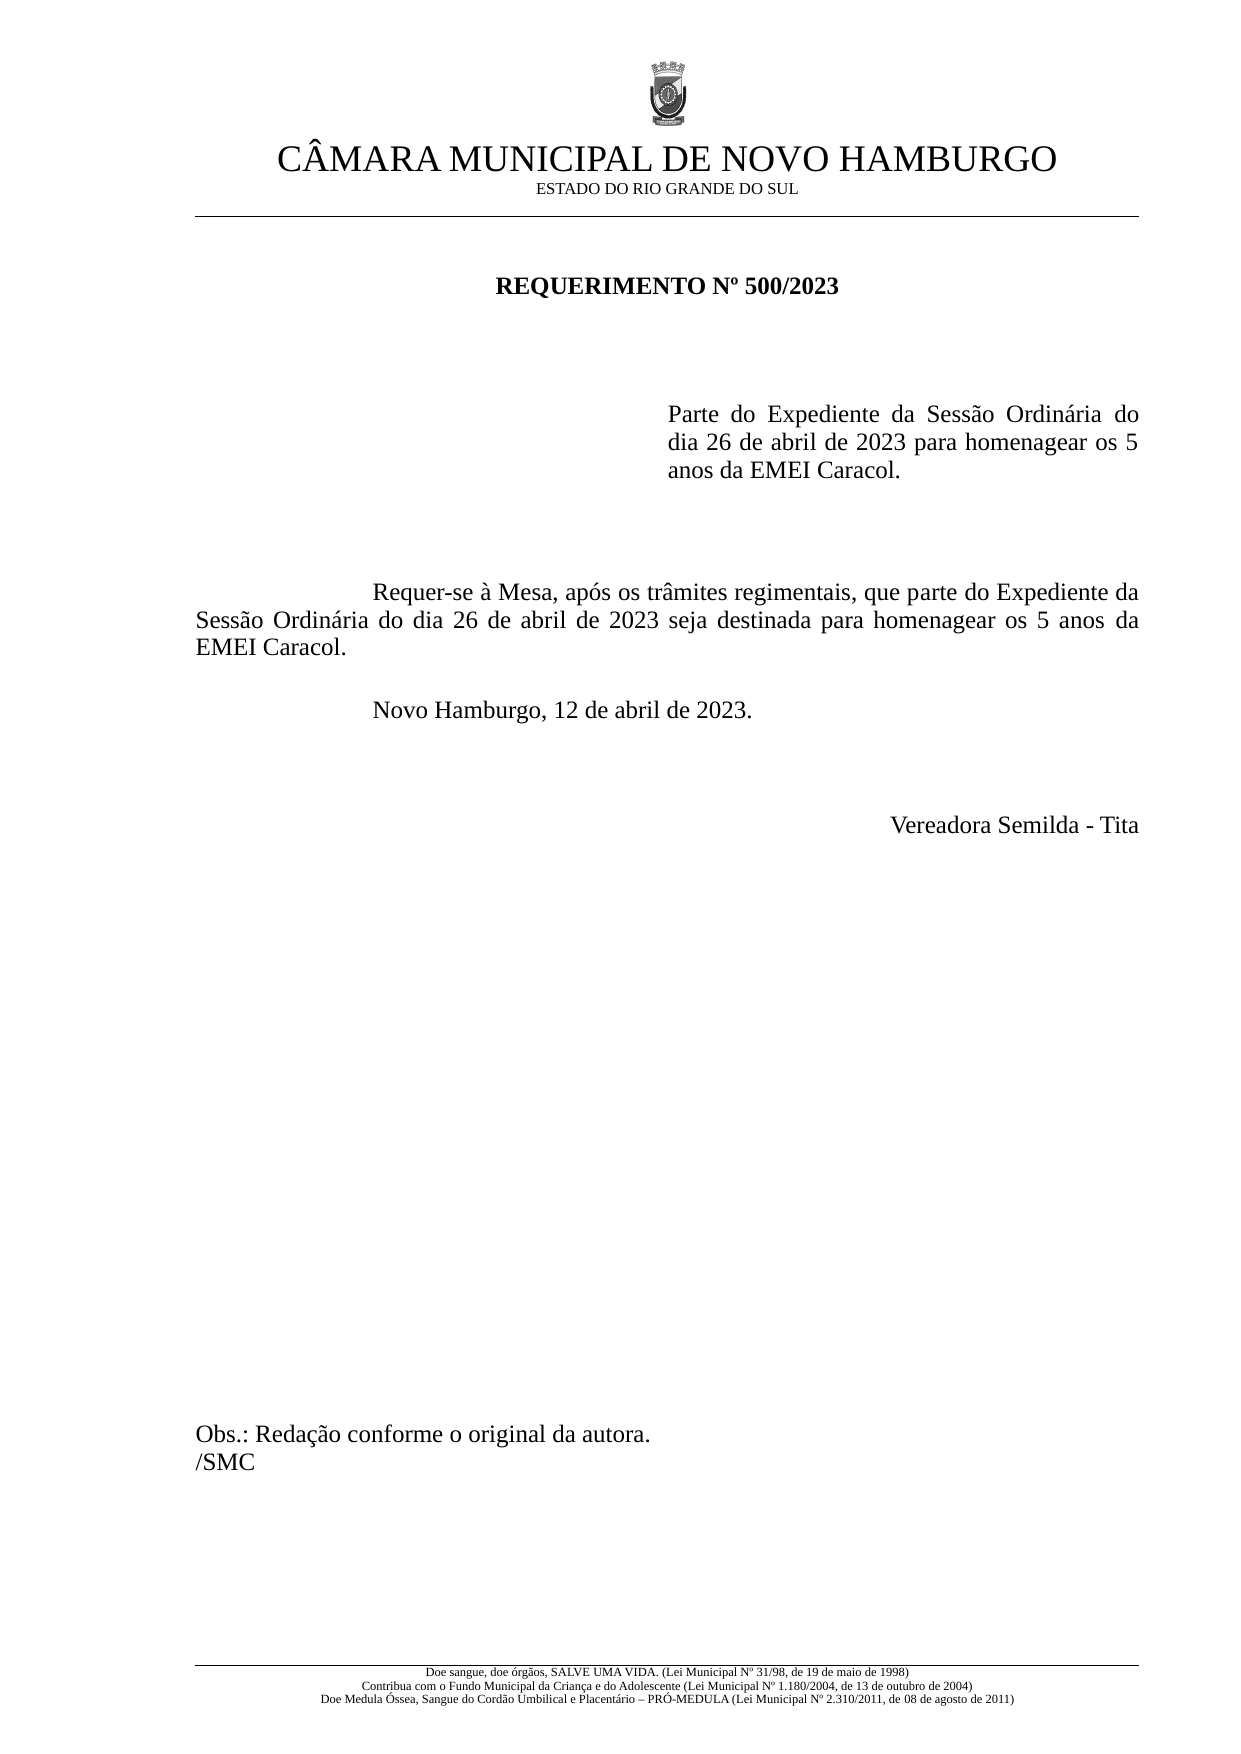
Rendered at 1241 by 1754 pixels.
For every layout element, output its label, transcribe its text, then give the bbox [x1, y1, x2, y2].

text Parte do Expediente da Sessão Ordinária do dia 26 de abril de 2023 para homenagear os 5 anos da EMEI Caracol. [668, 401, 1139, 484]
text Obs.: Redação conforme o original da autora. [195, 1421, 1139, 1448]
text Requer-se à Mesa, após os trâmites regimentais, que parte do Expediente da Sessão Ordinária do dia 26 de abril de 2023 seja destinada para homenagear os 5 anos da EMEI Caracol. [195, 578, 1139, 661]
title REQUERIMENTO Nº 500/2023 [195, 272, 1139, 299]
text /SMC [195, 1448, 1139, 1476]
text Novo Hamburgo, 12 de abril de 2023. [195, 697, 1139, 724]
text Vereadora Semilda - Tita [195, 811, 1139, 839]
